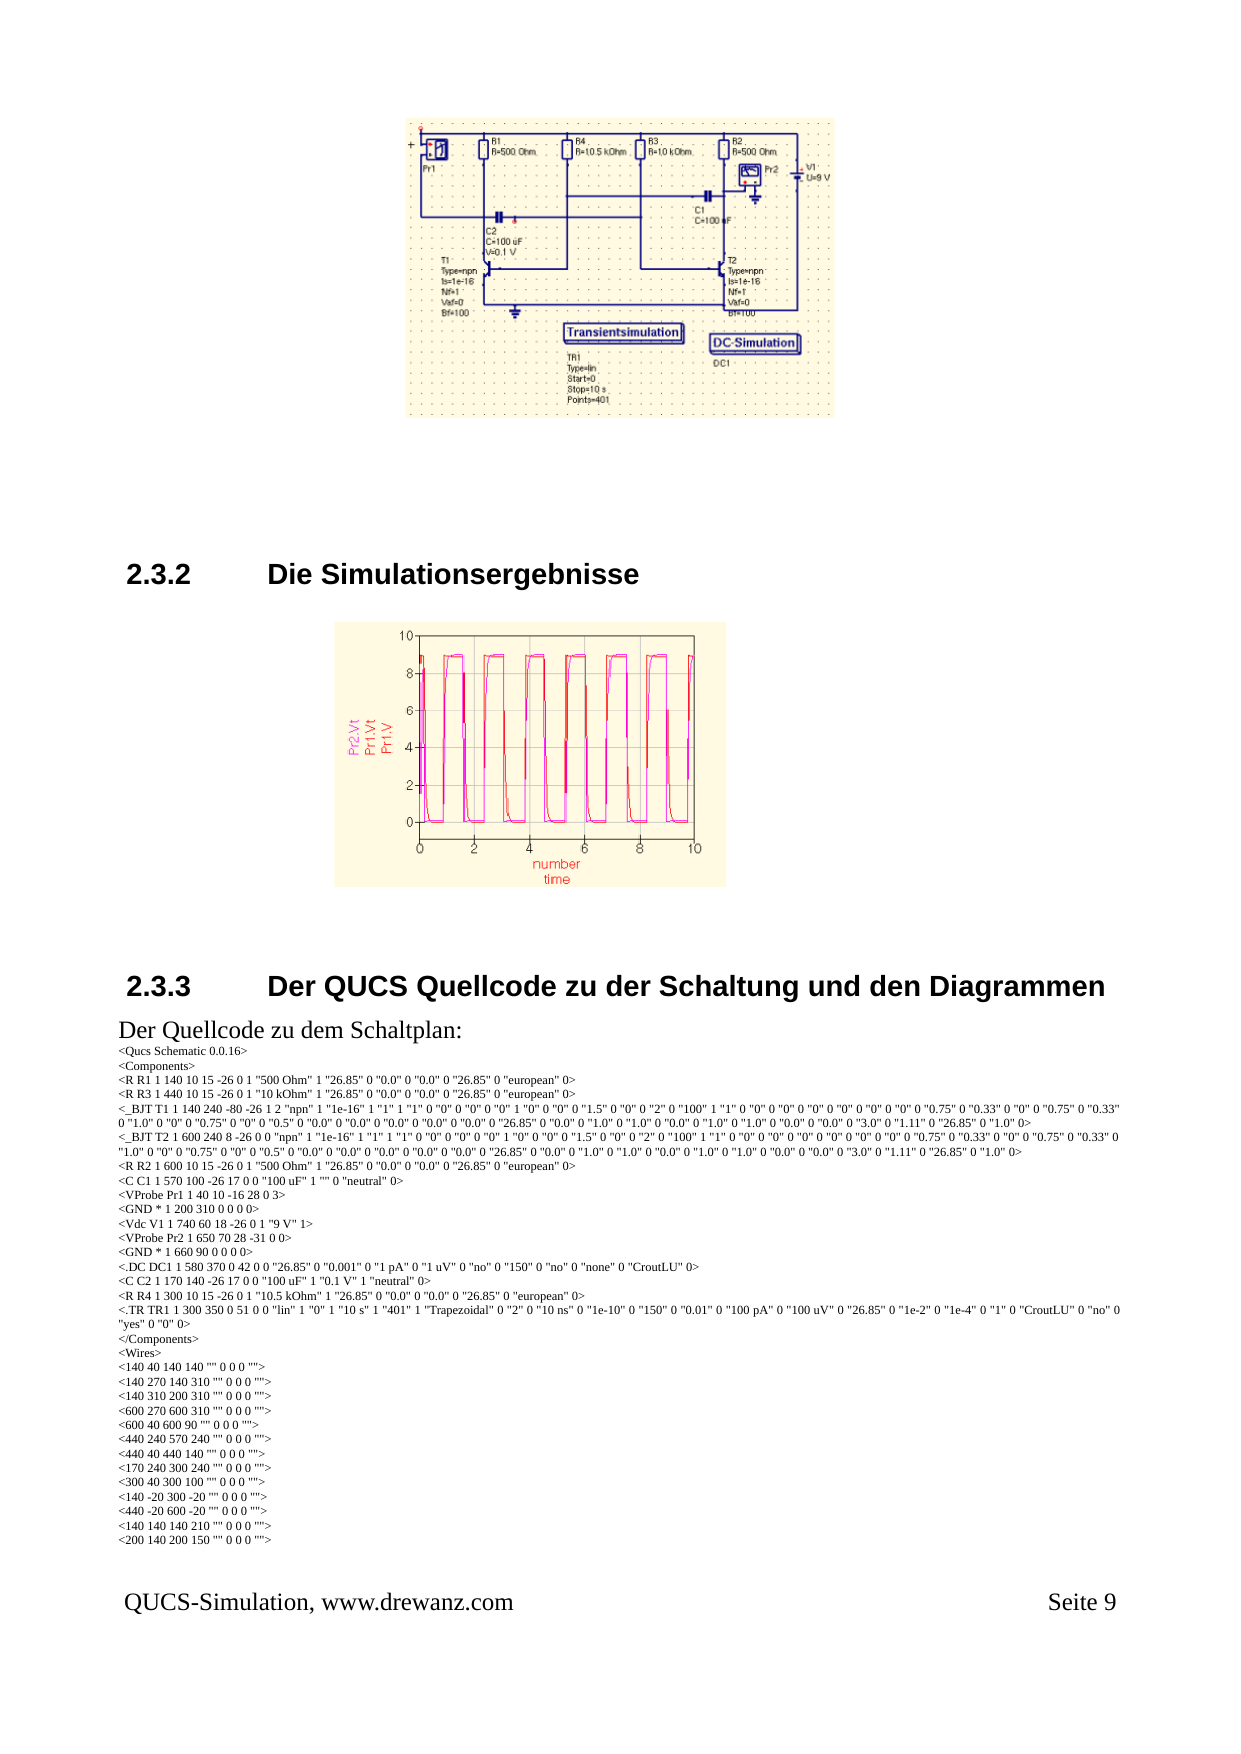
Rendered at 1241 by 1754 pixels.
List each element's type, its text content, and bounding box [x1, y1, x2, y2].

text <Qucs Schematic 0.0.16> [118, 1044, 1122, 1058]
text <R R2 1 600 10 15 -26 0 1 "500 Ohm" 1 "26.85" 0 "0.0" 0 "0.0" 0 "26.85" 0 "european" 0> [118, 1159, 1122, 1173]
text <140 140 140 210 "" 0 0 0 ""> [118, 1518, 1122, 1533]
text <200 140 200 150 "" 0 0 0 ""> [118, 1533, 1122, 1547]
text <R R4 1 300 10 15 -26 0 1 "10.5 kOhm" 1 "26.85" 0 "0.0" 0 "0.0" 0 "26.85" 0 "european" 0> [118, 1288, 1122, 1303]
picture [334, 622, 727, 887]
text <VProbe Pr1 1 40 10 -16 28 0 3> [118, 1188, 1122, 1202]
text <140 270 140 310 "" 0 0 0 ""> [118, 1374, 1122, 1389]
text <VProbe Pr2 1 650 70 28 -31 0 0> [118, 1231, 1122, 1245]
text <600 40 600 90 "" 0 0 0 ""> [118, 1418, 1122, 1432]
text <_BJT T2 1 600 240 8 -26 0 0 "npn" 1 "1e-16" 1 "1" 1 "1" 0 "0" 0 "0" 0 "0" 1 "0" 0 "0" 0 "1.5" 0 "0" 0 "2" 0 "100" 1 "1" 0 "0" 0 "0" 0 "0" 0 "0" 0 "0" 0 "0" 0 "0.75" 0 "0.33" 0 "0" 0 "0.75" 0 "0.33" 0 "1.0" 0 "0" 0 "0.75" 0 "0" 0 "0.5" 0 "0.0" 0 "0.0" 0 "0.0" 0 "0.0" 0 "0.0" 0 "26.85" 0 "0.0" 0 "1.0" 0 "1.0" 0 "0.0" 0 "1.0" 0 "1.0" 0 "0.0" 0 "0.0" 0 "3.0" 0 "1.11" 0 "26.85" 0 "1.0" 0> [118, 1130, 1122, 1159]
text <Vdc V1 1 740 60 18 -26 0 1 "9 V" 1> [118, 1216, 1122, 1231]
text </Components> [118, 1331, 1122, 1346]
text <140 40 140 140 "" 0 0 0 ""> [118, 1360, 1122, 1374]
text <440 240 570 240 "" 0 0 0 ""> [118, 1432, 1122, 1446]
text <GND * 1 200 310 0 0 0 0> [118, 1202, 1122, 1216]
text <R R3 1 440 10 15 -26 0 1 "10 kOhm" 1 "26.85" 0 "0.0" 0 "0.0" 0 "26.85" 0 "european" 0> [118, 1087, 1122, 1101]
text <440 40 440 140 "" 0 0 0 ""> [118, 1446, 1122, 1461]
text <.TR TR1 1 300 350 0 51 0 0 "lin" 1 "0" 1 "10 s" 1 "401" 1 "Trapezoidal" 0 "2" 0 "10 ns" 0 "1e-10" 0 "150" 0 "0.01" 0 "100 pA" 0 "100 uV" 0 "26.85" 0 "1e-2" 0 "1e-4" 0 "1" 0 "CroutLU" 0 "no" 0 "yes" 0 "0" 0> [118, 1303, 1122, 1331]
text <Components> [118, 1058, 1122, 1073]
picture [405, 118, 835, 418]
text <GND * 1 660 90 0 0 0 0> [118, 1245, 1122, 1259]
text <R R1 1 140 10 15 -26 0 1 "500 Ohm" 1 "26.85" 0 "0.0" 0 "0.0" 0 "26.85" 0 "european" 0> [118, 1073, 1122, 1087]
text <140 -20 300 -20 "" 0 0 0 ""> [118, 1489, 1122, 1504]
text <170 240 300 240 "" 0 0 0 ""> [118, 1461, 1122, 1475]
text <440 -20 600 -20 "" 0 0 0 ""> [118, 1504, 1122, 1518]
text Der Quellcode zu dem Schaltplan: [118, 1015, 1122, 1044]
text <300 40 300 100 "" 0 0 0 ""> [118, 1475, 1122, 1489]
text <C C1 1 570 100 -26 17 0 0 "100 uF" 1 "" 0 "neutral" 0> [118, 1173, 1122, 1188]
text <C C2 1 170 140 -26 17 0 0 "100 uF" 1 "0.1 V" 1 "neutral" 0> [118, 1274, 1122, 1288]
text <600 270 600 310 "" 0 0 0 ""> [118, 1403, 1122, 1418]
text <Wires> [118, 1346, 1122, 1360]
subtitle Der QUCS Quellcode zu der Schaltung und den Diagrammen [118, 969, 1122, 1003]
text <140 310 200 310 "" 0 0 0 ""> [118, 1389, 1122, 1403]
text <.DC DC1 1 580 370 0 42 0 0 "26.85" 0 "0.001" 0 "1 pA" 0 "1 uV" 0 "no" 0 "150" 0 "no" 0 "none" 0 "CroutLU" 0> [118, 1259, 1122, 1274]
subtitle Die Simulationsergebnisse [118, 557, 1122, 591]
text <_BJT T1 1 140 240 -80 -26 1 2 "npn" 1 "1e-16" 1 "1" 1 "1" 0 "0" 0 "0" 0 "0" 1 "0" 0 "0" 0 "1.5" 0 "0" 0 "2" 0 "100" 1 "1" 0 "0" 0 "0" 0 "0" 0 "0" 0 "0" 0 "0" 0 "0.75" 0 "0.33" 0 "0" 0 "0.75" 0 "0.33" 0 "1.0" 0 "0" 0 "0.75" 0 "0" 0 "0.5" 0 "0.0" 0 "0.0" 0 "0.0" 0 "0.0" 0 "0.0" 0 "26.85" 0 "0.0" 0 "1.0" 0 "1.0" 0 "0.0" 0 "1.0" 0 "1.0" 0 "0.0" 0 "0.0" 0 "3.0" 0 "1.11" 0 "26.85" 0 "1.0" 0> [118, 1101, 1122, 1130]
